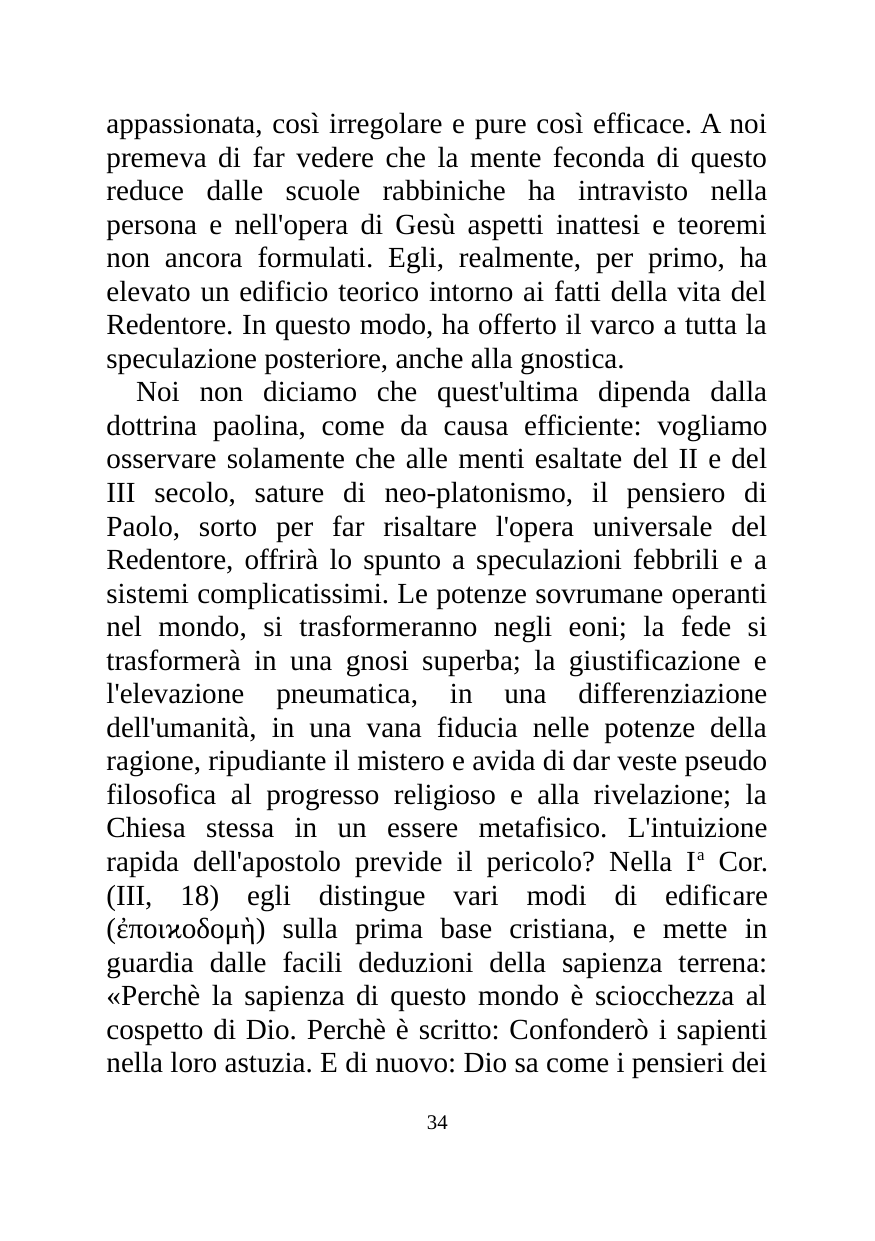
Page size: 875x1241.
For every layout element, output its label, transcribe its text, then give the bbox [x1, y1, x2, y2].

text appassionata, così irregolare e pure così efficace. A noi premeva di far vedere che la mente feconda di questo reduce dalle scuole rabbiniche ha intravisto nella persona e nell'opera di Gesù aspetti inattesi e teoremi non ancora formulati. Egli, realmente, per primo, ha elevato un edificio teorico intorno ai fatti della vita del Redentore. In questo modo, ha offerto il varco a tutta la speculazione posteriore, anche alla gnostica. [106, 106, 768, 374]
text Noi non diciamo che quest'ultima dipenda dalla dottrina paolina, come da causa efficiente: vogliamo osservare solamente che alle menti esaltate del II e del III secolo, sature di neo-platonismo, il pensiero di Paolo, sorto per far risaltare l'opera universale del Redentore, offrirà lo spunto a speculazioni febbrili e a sistemi complicatissimi. Le potenze sovrumane operanti nel mondo, si trasformeranno negli eoni; la fede si trasformerà in una gnosi superba; la giustificazione e l'elevazione pneumatica, in una differenziazione dell'umanità, in una vana fiducia nelle potenze della ragione, ripudiante il mistero e avida di dar veste pseudo filosofica al progresso religioso e alla rivelazione; la Chiesa stessa in un essere metafisico. L'intuizione rapida dell'apostolo previde il pericolo? Nella Ia Cor. (III, 18) egli distingue vari modi di edificare (ἐποιϰοδομὴ) sulla prima base cristiana, e mette in guardia dalle facili deduzioni della sapienza terrena: «Perchè la sapienza di questo mondo è sciocchezza al cospetto di Dio. Perchè è scritto: Confonderò i sapienti nella loro astuzia. E di nuovo: Dio sa come i pensieri dei [106, 374, 768, 1079]
